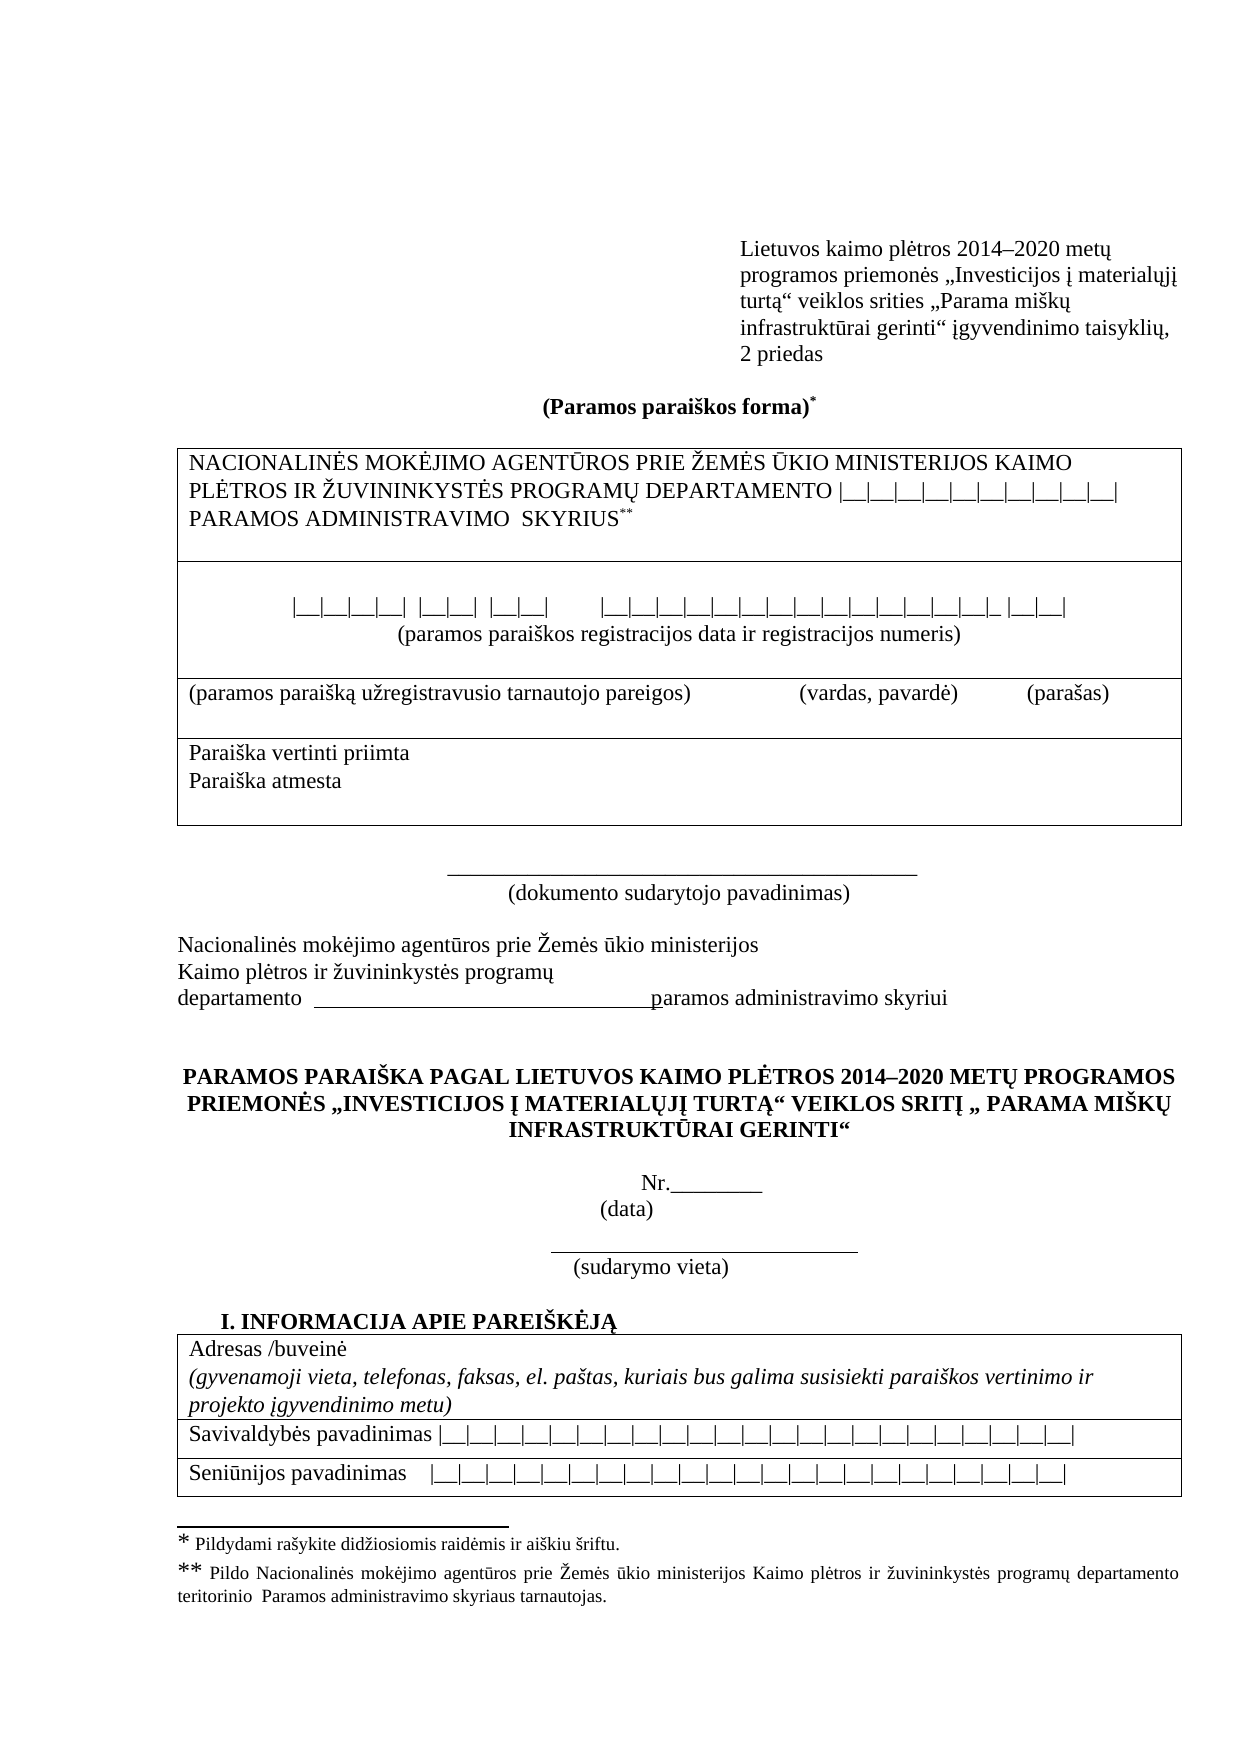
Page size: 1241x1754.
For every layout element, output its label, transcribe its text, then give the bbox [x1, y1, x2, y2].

text (data) [526, 1195, 1181, 1221]
table_cell Paraiška vertinti priimta Paraiška atmesta [178, 739, 1181, 825]
text I. INFORMACIJA APIE PAREIŠKĖJĄ [220, 1308, 1181, 1334]
table_header Nacionalinės mokėjimo agentŪros prie žemės ūkio ministerijos KAIMO PLĖTROS IR ŽUVININKYSTĖS PROGRAMŲ departamento |__|__|__|__|__|__|__|__|__|__| PARAMOS ADMINISTRAVIMO skyrius [178, 449, 1181, 561]
text Kaimo plėtros ir žuvininkystės programų [177, 958, 1181, 984]
table_cell |__|__|__|__| |__|__| |__|__| |__|__|__|__|__|__|__|__|__|__|__|__|__|__|_ |__|__| (paramos paraiškos registracijos data ir registracijos numeris) [178, 562, 1181, 678]
text (Paramos paraiškos forma) [177, 393, 1181, 419]
text departamento paramos administravimo skyriui [177, 984, 1181, 1011]
text _________________________________________ [256, 852, 1181, 879]
table_cell Seniūnijos pavadinimas |__|__|__|__|__|__|__|__|__|__|__|__|__|__|__|__|__|__|__|__|__|__|__| [178, 1459, 1181, 1496]
text (sudarymo vieta) [121, 1253, 1181, 1279]
table_cell (paramos paraišką užregistravusio tarnautojo pareigos) (vardas, pavardė) (parašas) [178, 679, 1181, 738]
text Pildydami rašykite didžiosiomis raidėmis ir aiškiu šriftu. [177, 1527, 1181, 1556]
text Nacionalinės mokėjimo agentūros prie Žemės ūkio ministerijos [177, 931, 1181, 958]
text (dokumento sudarytojo pavadinimas) [177, 879, 1181, 905]
text Nr.________ [121, 1169, 1181, 1195]
table_header Adresas /buveinė (gyvenamoji vieta, telefonas, faksas, el. paštas, kuriais bus galima susisiekti paraiškos vertinimo ir projekto įgyvendinimo metu) [178, 1335, 1181, 1419]
table_cell Savivaldybės pavadinimas |__|__|__|__|__|__|__|__|__|__|__|__|__|__|__|__|__|__|__|__|__|__|__| [178, 1420, 1181, 1458]
text Lietuvos kaimo plėtros 2014–2020 metų programos priemonės „Investicijos į materialųjį turtą“ veiklos srities „Parama miškų infrastruktūrai gerinti“ įgyvendinimo taisyklių, 2 priedas [740, 235, 1181, 366]
text PARAMOS PARAIŠKA pagal LIETUVOS Kaimo plėtros 2014–2020 metų PROGRAMOS priemonės „INVESTICIJOS Į MATERIALŲJĮ TURTĄ“ VEIKLOS SRITĮ „ PARAMA MIŠKŲ INFRASTRUKTŪRAI GERINTI“ [177, 1063, 1181, 1142]
table_header [551, 1221, 858, 1252]
